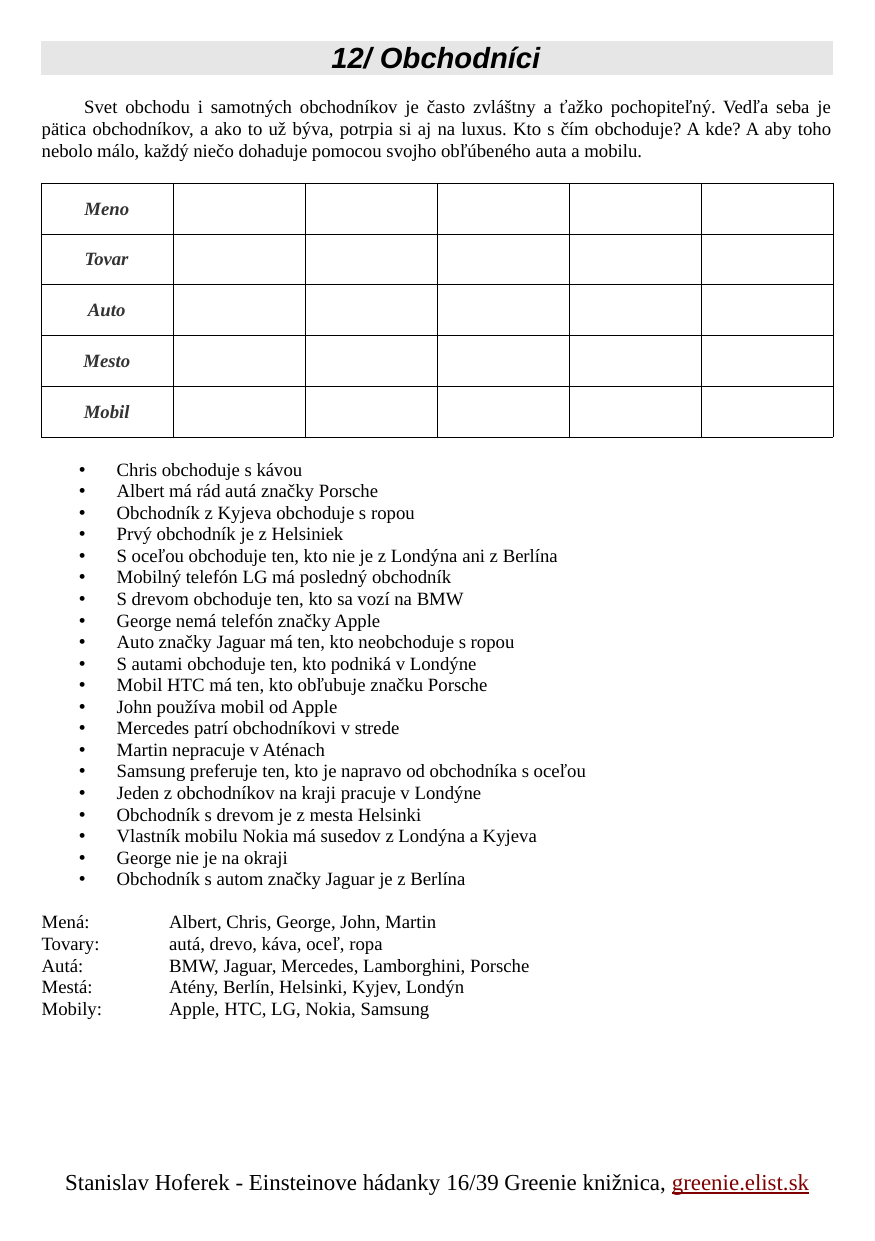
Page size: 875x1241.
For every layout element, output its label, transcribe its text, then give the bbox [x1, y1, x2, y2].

table_cell [438, 387, 569, 437]
text Autá: BMW, Jaguar, Mercedes, Lamborghini, Porsche [41, 954, 833, 976]
table_cell [702, 387, 833, 437]
table_cell [174, 336, 305, 386]
text Mestá: Atény, Berlín, Helsinki, Kyjev, Londýn [41, 976, 833, 998]
list George nie je na okraji [79, 847, 833, 868]
table_cell Mobil [42, 387, 173, 437]
table_cell [570, 235, 701, 284]
subtitle 12/ Obchodníci [41, 41, 833, 75]
list Chris obchoduje s kávou [79, 458, 833, 480]
list Samsung preferuje ten, kto je napravo od obchodníka s oceľou [79, 760, 833, 782]
list Mobilný telefón LG má posledný obchodník [79, 566, 833, 588]
list Obchodník s drevom je z mesta Helsinki [79, 803, 833, 825]
list Albert má rád autá značky Porsche [79, 480, 833, 502]
table_cell [702, 285, 833, 335]
table_header Meno [42, 184, 173, 233]
list S autami obchoduje ten, kto podniká v Londýne [79, 653, 833, 674]
list George nemá telefón značky Apple [79, 609, 833, 631]
table_cell Auto [42, 285, 173, 335]
text Mená: Albert, Chris, George, John, Martin [41, 911, 833, 933]
table_cell [174, 235, 305, 284]
table_cell [306, 336, 437, 386]
table_cell [306, 235, 437, 284]
text Tovary: autá, drevo, káva, oceľ, ropa [41, 933, 833, 954]
table_cell [174, 285, 305, 335]
table_header [702, 184, 833, 233]
table_cell Mesto [42, 336, 173, 386]
list John používa mobil od Apple [79, 696, 833, 717]
list S oceľou obchoduje ten, kto nie je z Londýna ani z Berlína [79, 545, 833, 566]
text Svet obchodu i samotných obchodníkov je často zvláštny a ťažko pochopiteľný. Vedľa seba je pätica obchodníkov, a ako to už býva, potrpia si aj na luxus. Kto s čím obchoduje? A kde? A aby toho nebolo málo, každý niečo dohaduje pomocou svojho obľúbeného auta a mobilu. [41, 96, 833, 161]
table_cell [570, 336, 701, 386]
list Martin nepracuje v Aténach [79, 739, 833, 760]
table_header [306, 184, 437, 233]
table_header [438, 184, 569, 233]
list Vlastník mobilu Nokia má susedov z Londýna a Kyjeva [79, 825, 833, 847]
table_cell [174, 387, 305, 437]
list Obchodník s autom značky Jaguar je z Berlína [79, 868, 833, 890]
table_header [174, 184, 305, 233]
list S drevom obchoduje ten, kto sa vozí na BMW [79, 588, 833, 609]
table_header [570, 184, 701, 233]
table_cell [570, 387, 701, 437]
list Mercedes patrí obchodníkovi v strede [79, 717, 833, 739]
table_cell [702, 235, 833, 284]
table_cell [306, 285, 437, 335]
text Mobily: Apple, HTC, LG, Nokia, Samsung [41, 998, 833, 1019]
list Auto značky Jaguar má ten, kto neobchoduje s ropou [79, 631, 833, 653]
list Mobil HTC má ten, kto obľubuje značku Porsche [79, 674, 833, 696]
table_cell [438, 285, 569, 335]
table_cell [438, 336, 569, 386]
list Jeden z obchodníkov na kraji pracuje v Londýne [79, 782, 833, 803]
list Prvý obchodník je z Helsiniek [79, 523, 833, 545]
table_cell Tovar [42, 235, 173, 284]
table_cell [702, 336, 833, 386]
list Obchodník z Kyjeva obchoduje s ropou [79, 502, 833, 523]
table_cell [570, 285, 701, 335]
table_cell [306, 387, 437, 437]
table_cell [438, 235, 569, 284]
